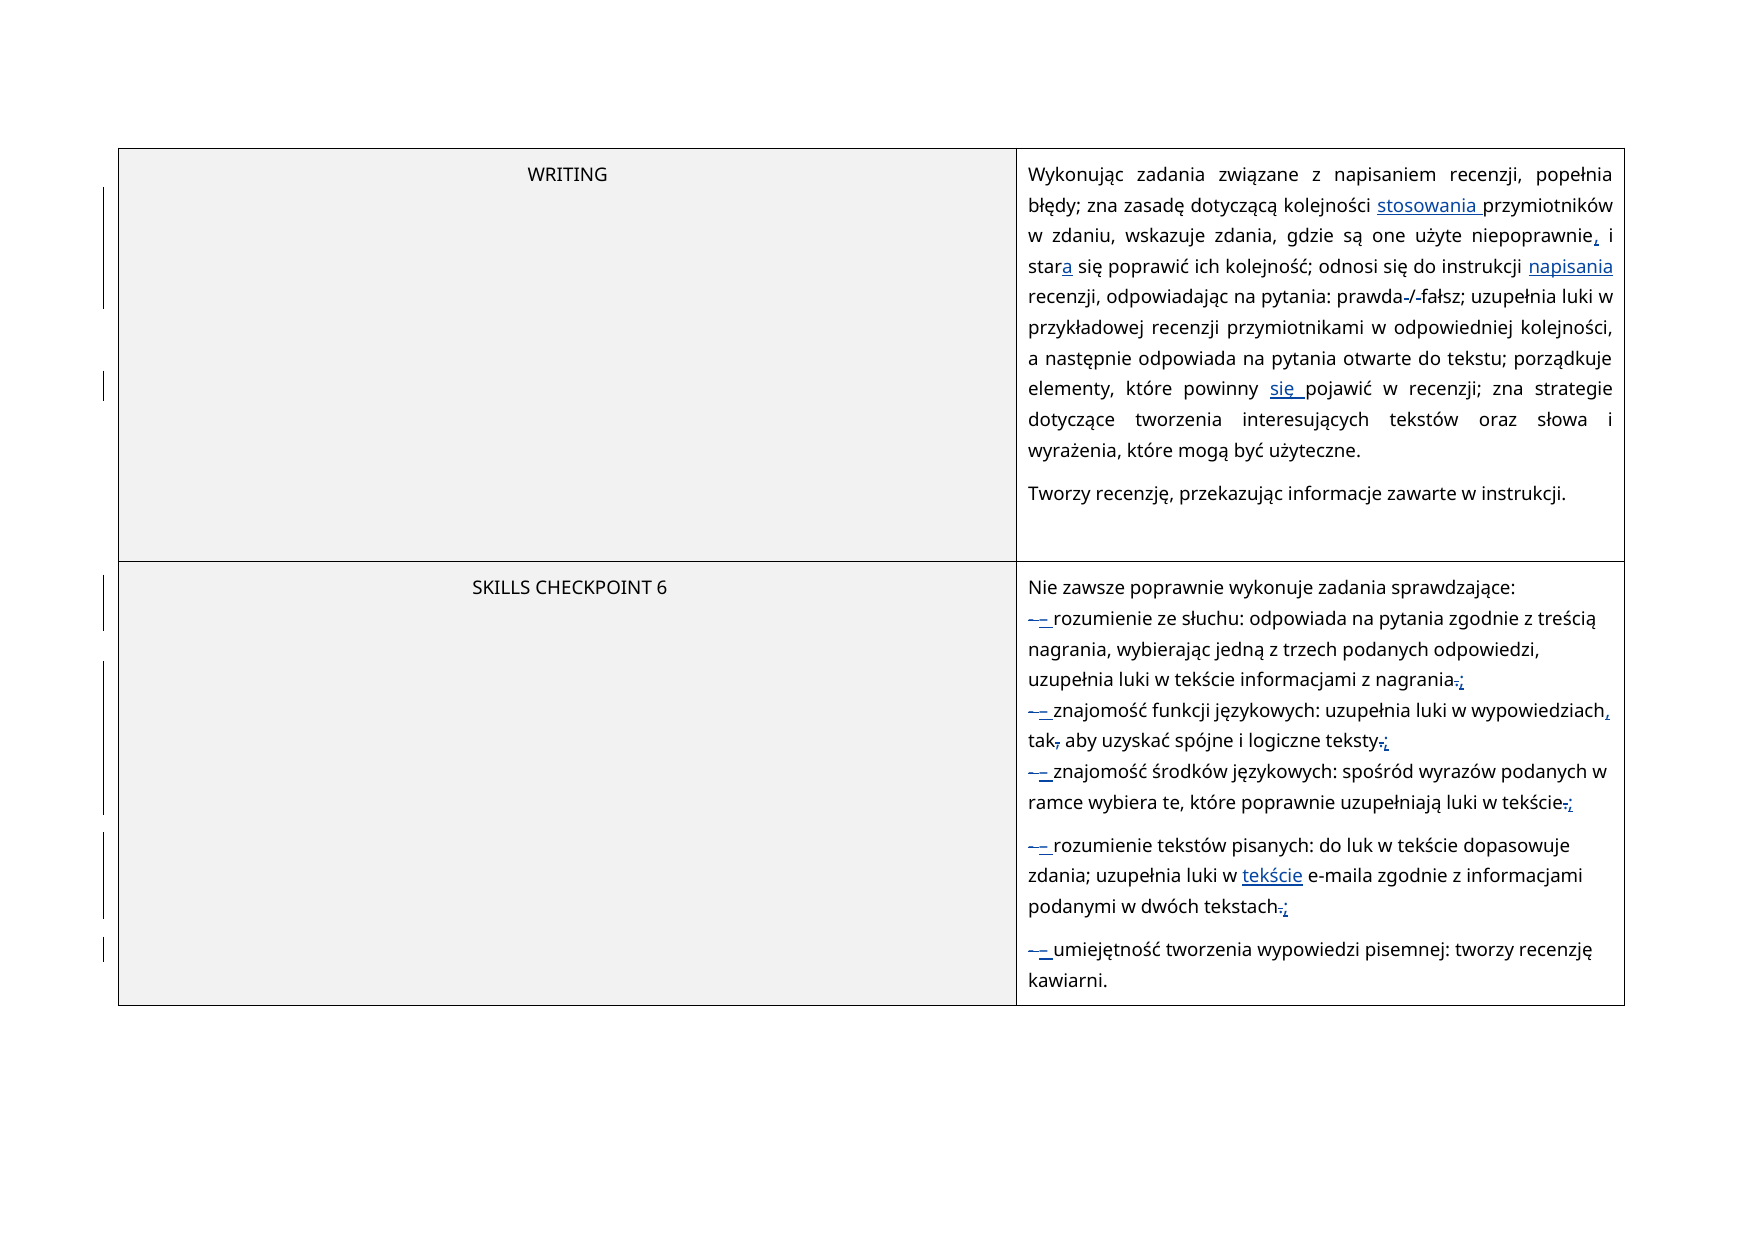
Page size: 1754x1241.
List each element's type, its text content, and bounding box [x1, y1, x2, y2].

table_cell SKILLS CHECKPOINT 6 [119, 562, 1016, 1005]
table_cell Wykonując zadania związane z napisaniem recenzji, popełnia błędy; zna zasadę dotyczącą kolejności stosowania przymiotników w zdaniu, wskazuje zdania, gdzie są one użyte niepoprawnie, i stara się poprawić ich kolejność; odnosi się do instrukcji napisania recenzji, odpowiadając na pytania: prawda/fałsz; uzupełnia luki w przykładowej recenzji przymiotnikami w odpowiedniej kolejności, a następnie odpowiada na pytania otwarte do tekstu; porządkuje elementy, które powinny się pojawić w recenzji; zna strategie dotyczące tworzenia interesujących tekstów oraz słowa i wyrażenia, które mogą być użyteczne. Tworzy recenzję, przekazując informacje zawarte w instrukcji. [1017, 149, 1624, 561]
table_cell WRITING [119, 149, 1016, 561]
table_cell Nie zawsze poprawnie wykonuje zadania sprawdzające: – rozumienie ze słuchu: odpowiada na pytania zgodnie z treścią nagrania, wybierając jedną z trzech podanych odpowiedzi, uzupełnia luki w tekście informacjami z nagrania; – znajomość funkcji językowych: uzupełnia luki w wypowiedziach, tak aby uzyskać spójne i logiczne teksty; – znajomość środków językowych: spośród wyrazów podanych w ramce wybiera te, które poprawnie uzupełniają luki w tekście; – rozumienie tekstów pisanych: do luk w tekście dopasowuje zdania; uzupełnia luki w tekście e-maila zgodnie z informacjami podanymi w dwóch tekstach; – umiejętność tworzenia wypowiedzi pisemnej: tworzy recenzję kawiarni. [1017, 562, 1624, 1005]
